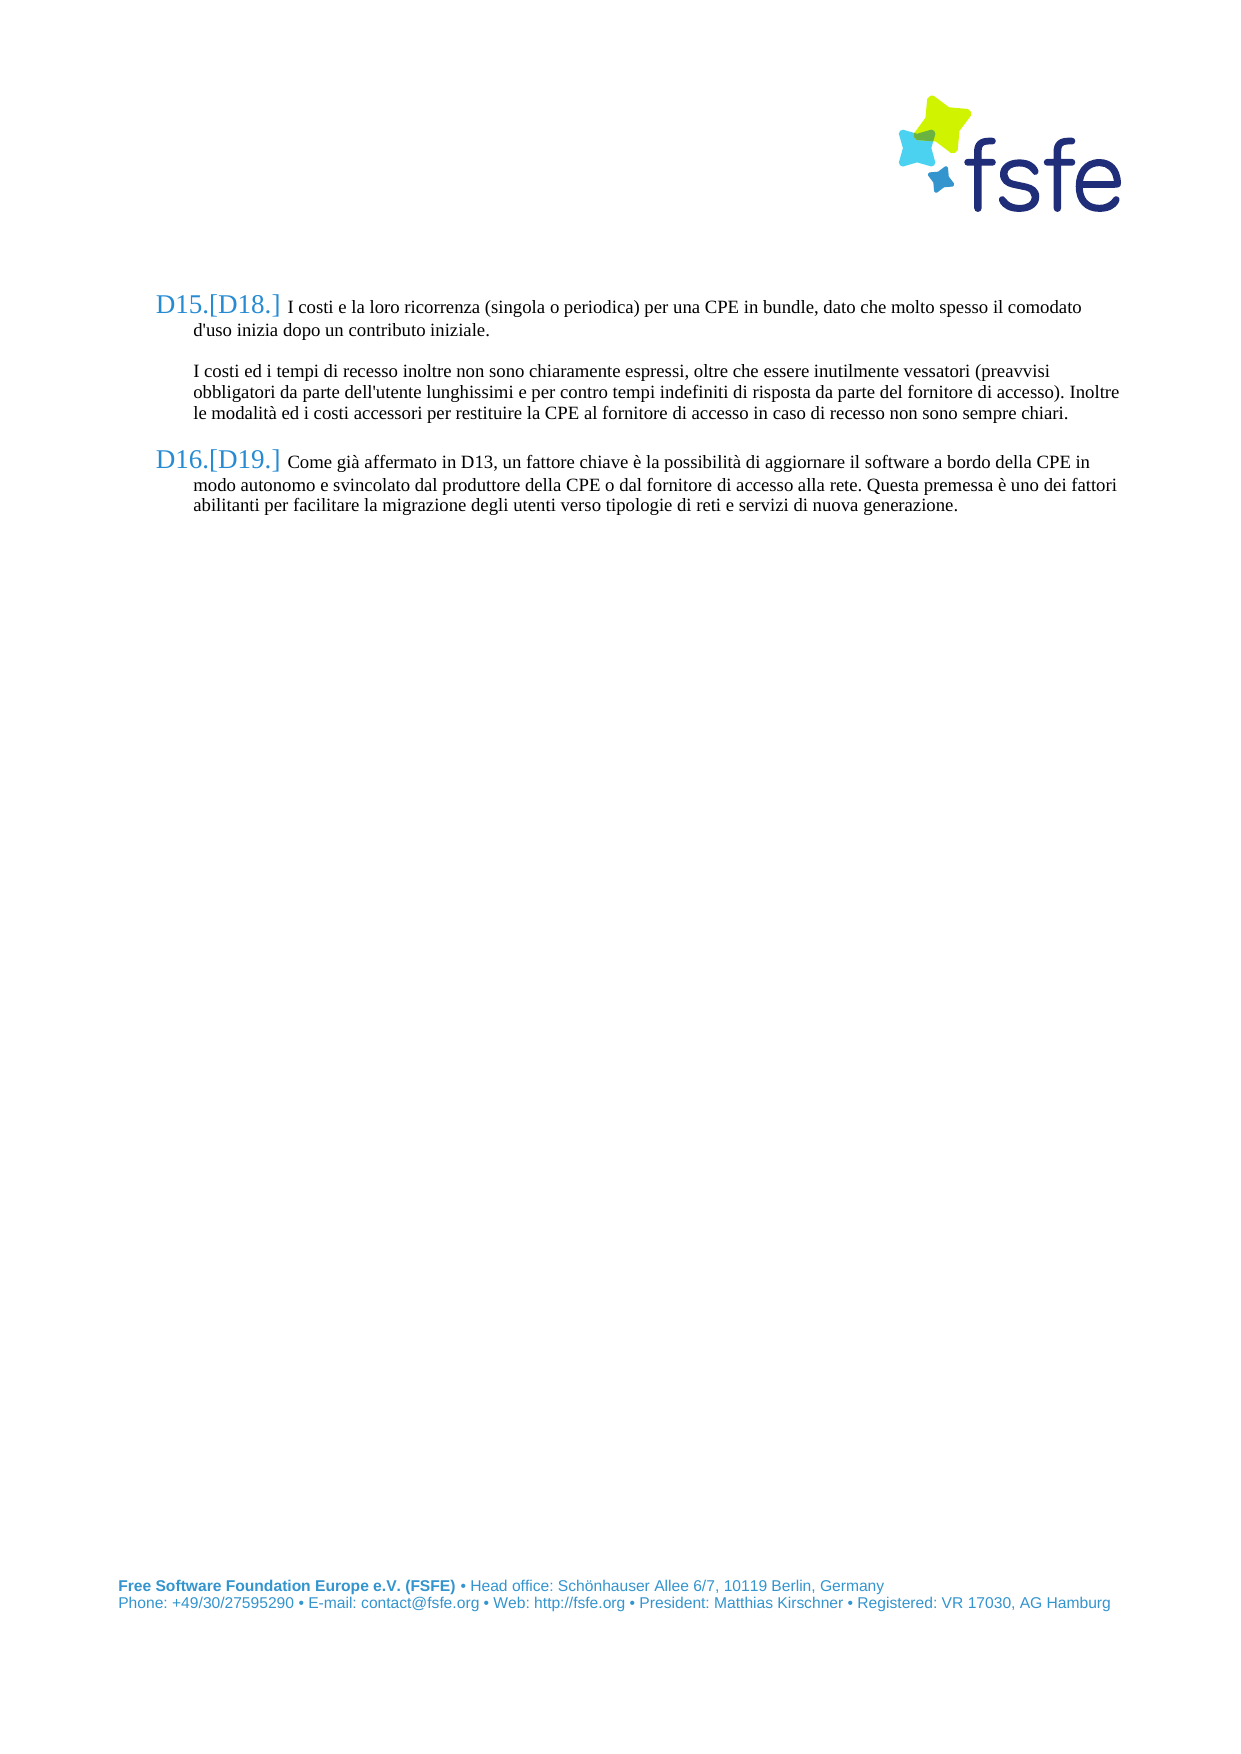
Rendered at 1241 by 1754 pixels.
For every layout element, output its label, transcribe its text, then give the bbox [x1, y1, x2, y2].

list Come già affermato in D13, un fattore chiave è la possibilità di aggiornare il software a bordo della CPE in modo autonomo e svincolato dal produttore della CPE o dal fornitore di accesso alla rete. Questa premessa è uno dei fattori abilitanti per facilitare la migrazione degli utenti verso tipologie di reti e servizi di nuova generazione. [156, 444, 1122, 516]
list I costi ed i tempi di recesso inoltre non sono chiaramente espressi, oltre che essere inutilmente vessatori (preavvisi obbligatori da parte dell'utente lunghissimi e per contro tempi indefiniti di risposta da parte del fornitore di accesso). Inoltre le modalità ed i costi accessori per restituire la CPE al fornitore di accesso in caso di recesso non sono sempre chiari. [156, 361, 1122, 423]
list I costi e la loro ricorrenza (singola o periodica) per una CPE in bundle, dato che molto spesso il comodato d'uso inizia dopo un contributo iniziale. [156, 289, 1122, 340]
